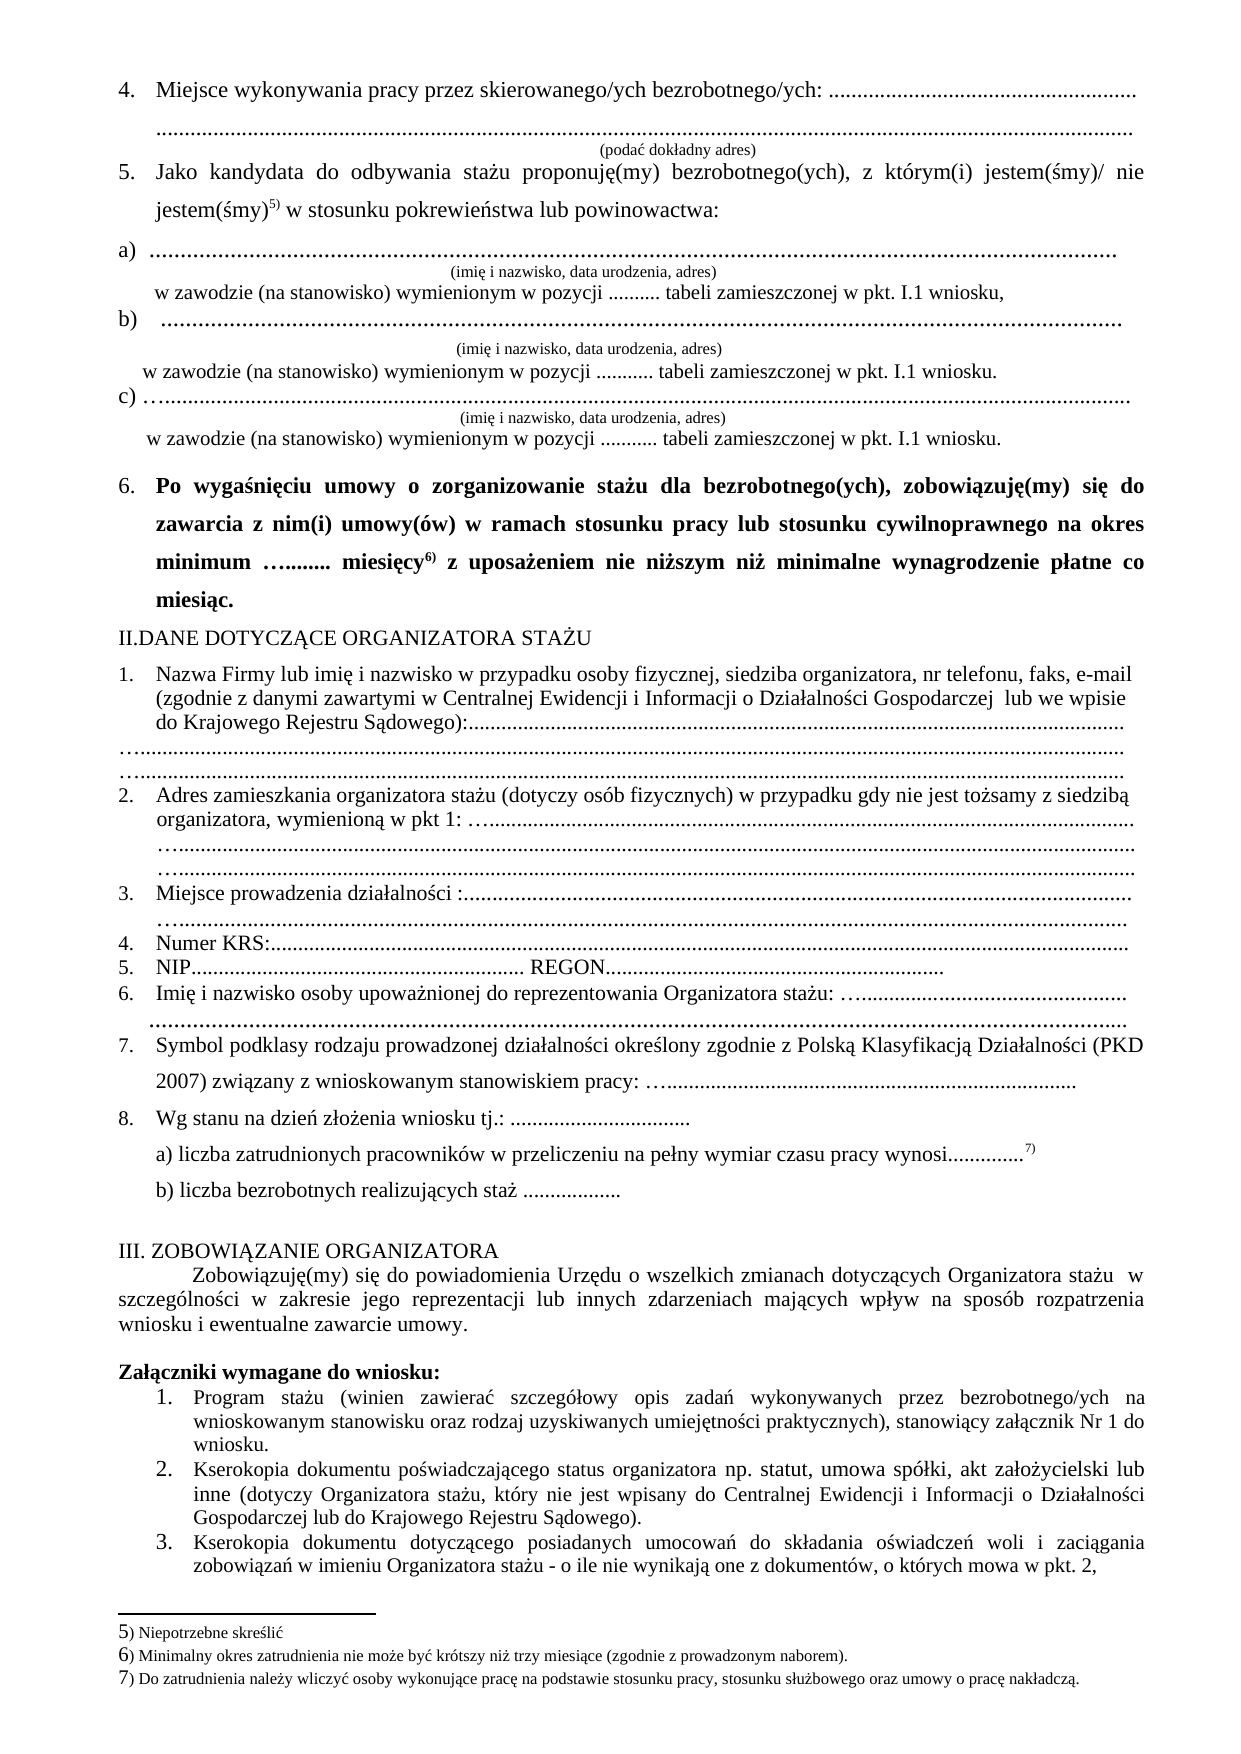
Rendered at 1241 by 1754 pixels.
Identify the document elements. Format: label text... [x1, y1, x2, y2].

list NIP............................................................. REGON.............................................................. [118, 955, 1146, 979]
text II.DANE DOTYCZĄCE ORGANIZATORA STAŻU [118, 625, 1146, 650]
text ) Do zatrudnienia należy wliczyć osoby wykonujące pracę na podstawie stosunku pracy, stosunku służbowego oraz umowy o pracę nakładczą. [118, 1666, 1146, 1689]
text …...................................................................................................................................................................... [156, 906, 1146, 931]
list Wg stanu na dzień złożenia wniosku tj.: ................................. [118, 1105, 1146, 1130]
list ) Minimalny okres zatrudnienia nie może być krótszy niż trzy miesiące (zgodnie z prowadzonym naborem). [118, 1643, 1146, 1666]
list Kserokopia dokumentu poświadczającego status organizatora np. statut, umowa spółki, akt założycielski lub inne (dotyczy Organizatora stażu, który nie jest wpisany do Centralnej Ewidencji i Informacji o Działalności Gospodarczej lub do Krajowego Rejestru Sądowego). [156, 1456, 1146, 1529]
text a) liczba zatrudnionych pracowników w przeliczeniu na pełny wymiar czasu pracy wynosi..............) [156, 1142, 1146, 1166]
text (imię i nazwisko, data urodzenia, adres) [118, 263, 1146, 281]
text b) liczba bezrobotnych realizujących staż .................. [156, 1178, 1146, 1202]
text (podać dokładny adres) [156, 140, 1146, 159]
list Adres zamieszkania organizatora stażu (dotyczy osób fizycznych) w przypadku gdy nie jest tożsamy z siedzibą [118, 783, 1146, 807]
text w zawodzie (na stanowisko) wymienionym w pozycji ........... tabeli zamieszczonej w pkt. I.1 wniosku. [118, 360, 1146, 383]
list Symbol podklasy rodzaju prowadzonej działalności określony zgodnie z Polską Klasyfikacją Działalności (PKD 2007) związany z wnioskowanym stanowiskiem pracy: …........................................................................... [118, 1033, 1146, 1093]
list Kserokopia dokumentu dotyczącego posiadanych umocowań do składania oświadczeń woli i zaciągania zobowiązań w imieniu Organizatora stażu - o ile nie wynikają one z dokumentów, o których mowa w pkt. 2, [156, 1529, 1146, 1577]
list Numer KRS:............................................................................................................................................................. [118, 931, 1146, 955]
text organizatora, wymienioną w pkt 1: …...................................................................................................................... [118, 807, 1146, 832]
text (imię i nazwisko, data urodzenia, adres) [118, 408, 1146, 427]
text a) ........................................................................................................................................................... [118, 235, 1146, 263]
list Program stażu (winien zawierać szczegółowy opis zadań wykonywanych przez bezrobotnego/ych na wnioskowanym stanowisku oraz rodzaj uzyskiwanych umiejętności praktycznych), stanowiący załącznik Nr 1 do wniosku. [156, 1384, 1146, 1456]
text ............................................................................................................................................................. [118, 1005, 1146, 1033]
text …............................................................................................................................................................................... [118, 856, 1146, 880]
list Miejsce prowadzenia działalności :..................................................................................................................... [118, 880, 1146, 906]
list ) Niepotrzebne skreślić [118, 1619, 1146, 1643]
list Po wygaśnięciu umowy o zorganizowanie stażu dla bezrobotnego(ych), zobowiązuję(my) się do zawarcia z nim(i) umowy(ów) w ramach stosunku pracy lub stosunku cywilnoprawnego na okres minimum …........ miesięcy) z uposażeniem nie niższym niż minimalne wynagrodzenie płatne co miesiąc. [118, 473, 1146, 613]
text III. ZOBOWIĄZANIE ORGANIZATORA [118, 1239, 1146, 1263]
text ….................................................................................................................................................................................... [118, 759, 1146, 783]
list Imię i nazwisko osoby upoważnionej do reprezentowania Organizatora stażu: …............................................... [118, 979, 1146, 1005]
text ........................................................................................................................................................................... [156, 115, 1146, 140]
list Miejsce wykonywania pracy przez skierowanego/ych bezrobotnego/ych: ...................................................... [118, 77, 1146, 102]
text b) .......................................................................................................................................................... (imię i nazwisko, data urodzenia, adres) [118, 304, 1146, 360]
text w zawodzie (na stanowisko) wymienionym w pozycji .......... tabeli zamieszczonej w pkt. I.1 wniosku, [118, 281, 1146, 304]
text c) …......................................................................................................................................................................... [118, 383, 1146, 408]
text Zobowiązuję(my) się do powiadomienia Urzędu o wszelkich zmianach dotyczących Organizatora stażu w szczególności w zakresie jego reprezentacji lub innych zdarzeniach mających wpływ na sposób rozpatrzenia wniosku i ewentualne zawarcie umowy. [118, 1263, 1146, 1336]
list Jako kandydata do odbywania stażu proponuję(my) bezrobotnego(ych), z którym(i) jestem(śmy)/ nie jestem(śmy)) w stosunku pokrewieństwa lub powinowactwa: [118, 159, 1146, 222]
text …............................................................................................................................................................................... [118, 832, 1146, 856]
text Załączniki wymagane do wniosku: [118, 1360, 1146, 1384]
text w zawodzie (na stanowisko) wymienionym w pozycji ........... tabeli zamieszczonej w pkt. I.1 wniosku. [118, 427, 1146, 450]
list Nazwa Firmy lub imię i nazwisko w przypadku osoby fizycznej, siedziba organizatora, nr telefonu, faks, e-mail (zgodnie z danymi zawartymi w Centralnej Ewidencji i Informacji o Działalności Gospodarczej lub we wpisie do Krajowego Rejestru Sądowego):........................................................................................................................ [118, 662, 1146, 734]
text ….................................................................................................................................................................................... [118, 734, 1146, 759]
